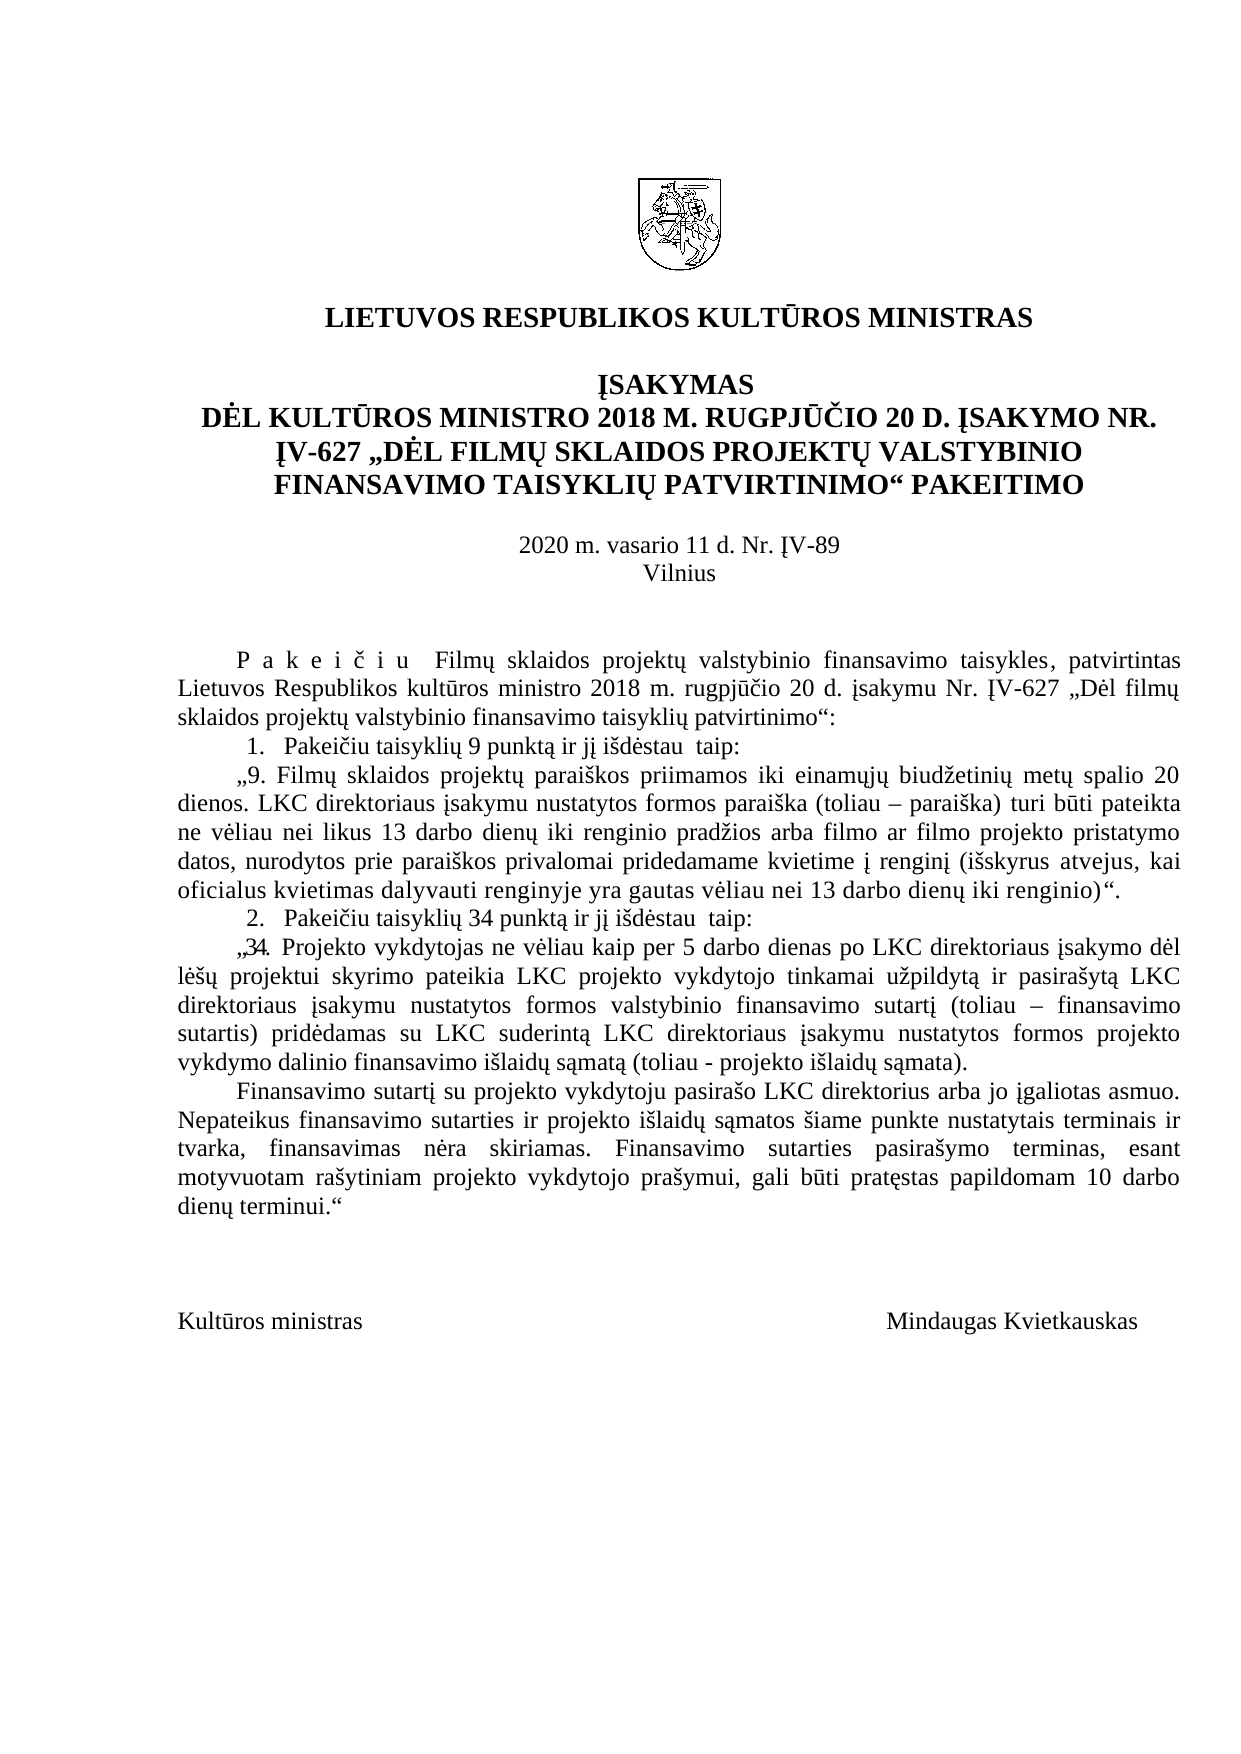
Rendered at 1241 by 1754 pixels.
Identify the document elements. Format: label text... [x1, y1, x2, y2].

text ĮSAKYMAS [177, 367, 1181, 400]
text 1. Pakeičiu taisyklių 9 punktą ir jį išdėstau taip: [246, 731, 1181, 760]
text 2. Pakeičiu taisyklių 34 punktą ir jį išdėstau taip: [246, 903, 1181, 932]
text Kultūros ministras Mindaugas Kvietkauskas [177, 1306, 1181, 1335]
text Vilnius [177, 558, 1181, 587]
text P a k e i č i u Filmų sklaidos projektų valstybinio finansavimo taisykles, patvirtintas Lietuvos Respublikos kultūros ministro 2018 m. rugpjūčio 20 d. įsakymu Nr. ĮV-627 „Dėl filmų sklaidos projektų valstybinio finansavimo taisyklių patvirtinimo“: [177, 645, 1181, 731]
text DĖL KULTŪROS MINISTRO 2018 M. RUGPJŪČIO 20 D. ĮSAKYMO NR. ĮV-627 „DĖL filmų sklaidos projektų valstybinio finansavimo taisyklių patvirtinimo“ PAKEITIMO [177, 400, 1181, 501]
text „34. Projekto vykdytojas ne vėliau kaip per 5 darbo dienas po LKC direktoriaus įsakymo dėl lėšų projektui skyrimo pateikia LKC projekto vykdytojo tinkamai užpildytą ir pasirašytą LKC direktoriaus įsakymu nustatytos formos valstybinio finansavimo sutartį (toliau – finansavimo sutartis) pridėdamas su LKC suderintą LKC direktoriaus įsakymu nustatytos formos projekto vykdymo dalinio finansavimo išlaidų sąmatą (toliau - projekto išlaidų sąmata). [177, 932, 1181, 1076]
text LIETUVOS RESPUBLIKOS KULTŪROS MINISTRAS [177, 300, 1181, 333]
text 2020 m. vasario 11 d. Nr. ĮV-89 [177, 530, 1181, 558]
text Finansavimo sutartį su projekto vykdytoju pasirašo LKC direktorius arba jo įgaliotas asmuo. Nepateikus finansavimo sutarties ir projekto išlaidų sąmatos šiame punkte nustatytais terminais ir tvarka, finansavimas nėra skiriamas. Finansavimo sutarties pasirašymo terminas, esant motyvuotam rašytiniam projekto vykdytojo prašymui, gali būti pratęstas papildomam 10 darbo dienų terminui.“ [177, 1076, 1181, 1220]
text „9. Filmų sklaidos projektų paraiškos priimamos iki einamųjų biudžetinių metų spalio 20 dienos. LKC direktoriaus įsakymu nustatytos formos paraiška (toliau – paraiška) turi būti pateikta ne vėliau nei likus 13 darbo dienų iki renginio pradžios arba filmo ar filmo projekto pristatymo datos, nurodytos prie paraiškos privalomai pridedamame kvietime į renginį (išskyrus atvejus, kai oficialus kvietimas dalyvauti renginyje yra gautas vėliau nei 13 darbo dienų iki renginio)“. [177, 760, 1181, 903]
